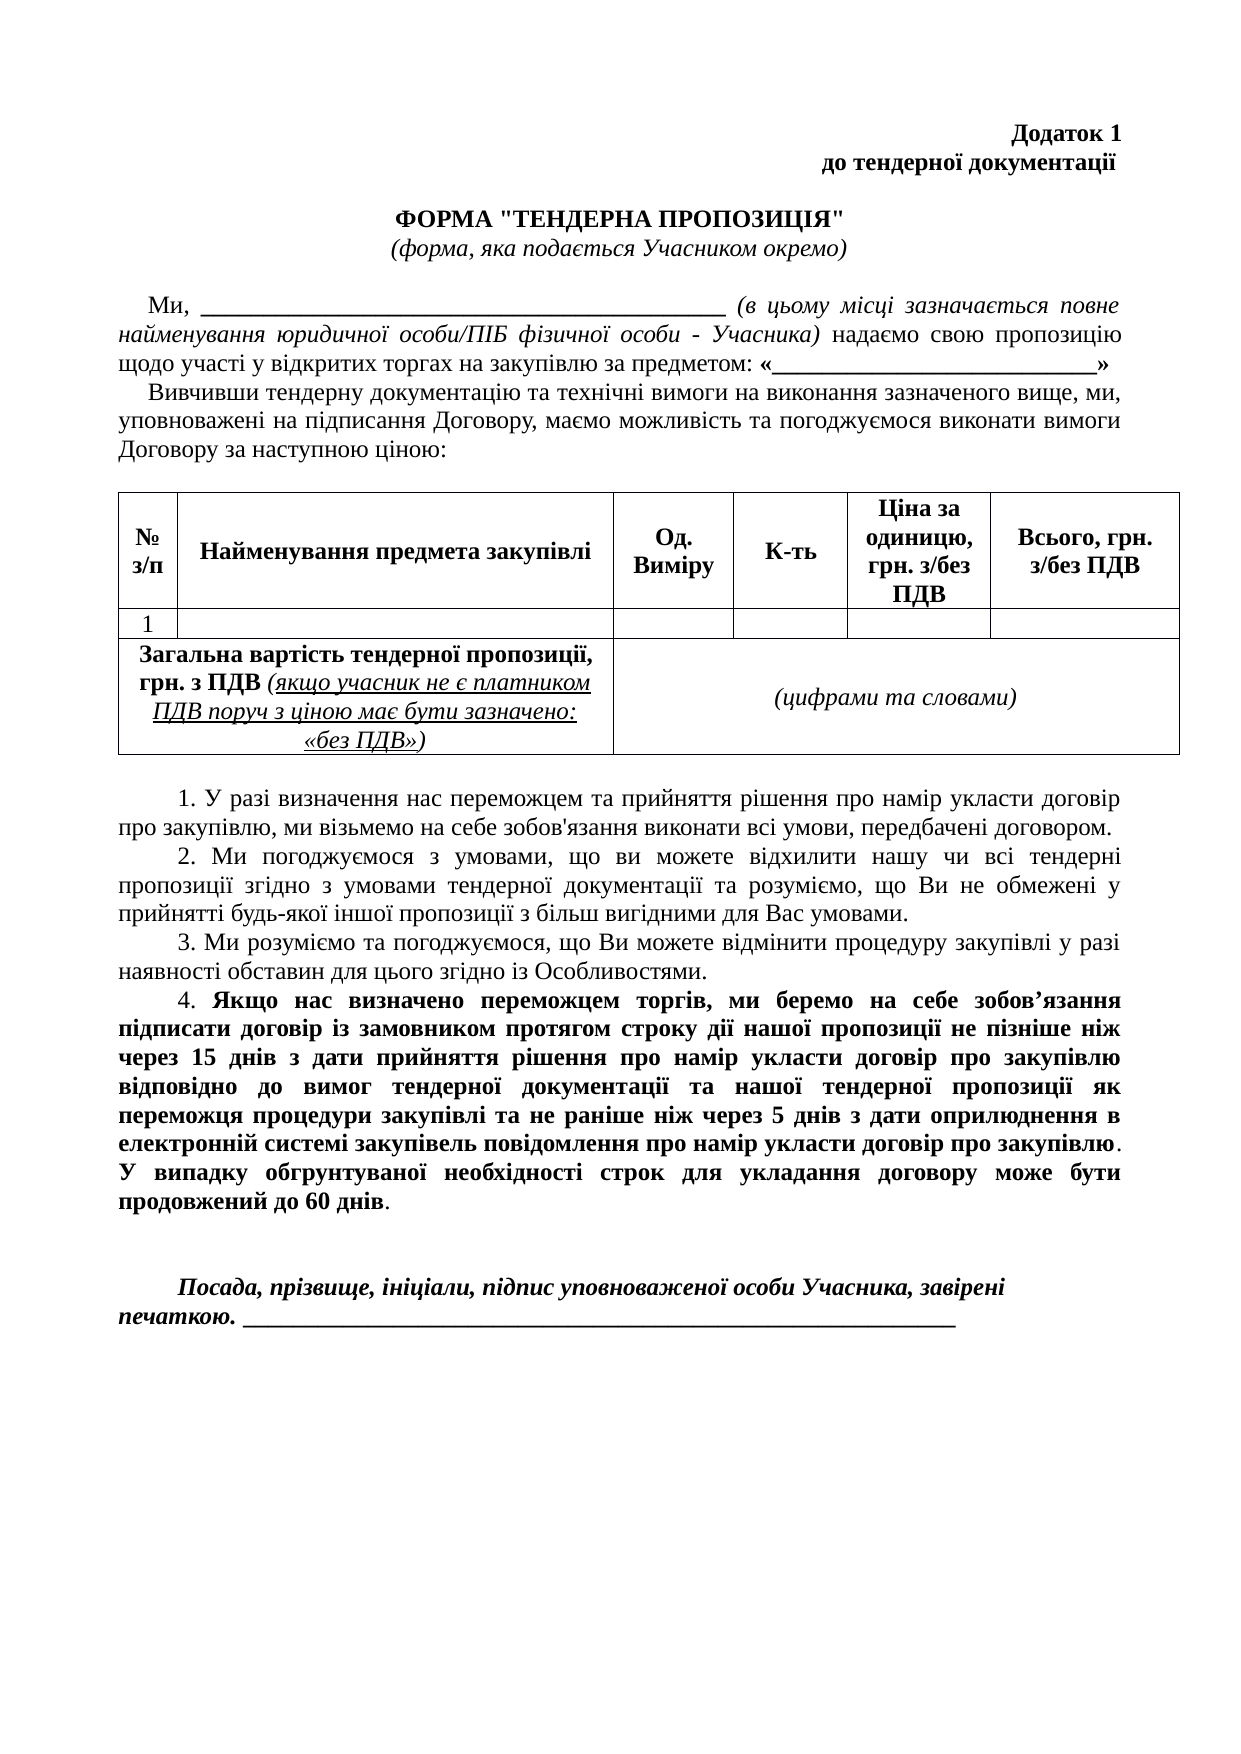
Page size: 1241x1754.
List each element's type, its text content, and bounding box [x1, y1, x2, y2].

text Посада, прізвище, ініціали, підпис уповноваженої особи Учасника, завірені печаткою. _________________________________________________________ [118, 1272, 1122, 1330]
text Ми, __________________________________________ (в цьому місці зазначається повне найменування юридичної особи/ПІБ фізичної особи - Учасника) надаємо свою пропозицію щодо участі у відкритих торгах на закупівлю за предметом: «__________________________» [118, 291, 1122, 377]
text 4. Якщо нас визначено переможцем торгів, ми беремо на себе зобов’язання підписати договір із замовником протягом строку дії нашої пропозиції не пізніше ніж через 15 днів з дати прийняття рішення про намір укласти договір про закупівлю відповідно до вимог тендерної документації та нашої тендерної пропозиції як переможця процедури закупівлі та не раніше ніж через 5 днів з дати оприлюднення в електронній системі закупівель повідомлення про намір укласти договір про закупівлю. У випадку обгрунтуваної необхідності строк для укладання договору може бути продовжений до 60 днів. [118, 985, 1122, 1215]
table_cell [848, 609, 990, 638]
table_cell [178, 609, 613, 638]
table_header Всього, грн. з/без ПДВ [991, 493, 1179, 608]
table_cell Загальна вартість тендерної пропозиції, грн. з ПДВ (якщо учасник не є платником ПДВ поруч з ціною має бути зазначено: «без ПДВ») [119, 639, 613, 754]
text ФОРМА "ТЕНДЕРНА ПРОПОЗИЦІЯ" [118, 204, 1122, 233]
table_header Найменування предмета закупівлі [178, 493, 613, 608]
text 1. У разі визначення нас переможцем та прийняття рішення про намір укласти договір про закупівлю, ми візьмемо на себе зобов'язання виконати всі умови, передбачені договором. [118, 783, 1122, 841]
table_header К-ть [734, 493, 847, 608]
table_cell (цифрами та словами) [614, 639, 1179, 754]
table_header Од. Виміру [614, 493, 733, 608]
text 3. Ми розуміємо та погоджуємося, що Ви можете відмінити процедуру закупівлі у разі наявності обставин для цього згідно із Особливостями. [118, 927, 1122, 985]
subtitle (форма, яка подається Учасником окремо) [118, 233, 1122, 262]
table_header Ціна за одиницю, грн. з/без ПДВ [848, 493, 990, 608]
text Додаток 1 [797, 118, 1122, 147]
table_cell [991, 609, 1179, 638]
table_cell [734, 609, 847, 638]
text Вивчивши тендерну документацію та технічні вимоги на виконання зазначеного вище, ми, уповноважені на підписання Договору, маємо можливість та погоджуємося виконати вимоги Договору за наступною ціною: [118, 377, 1122, 463]
table_cell [614, 609, 733, 638]
text до тендерної документації [797, 147, 1122, 176]
table_cell 1 [119, 609, 177, 638]
text 2. Ми погоджуємося з умовами, що ви можете відхилити нашу чи всі тендерні пропозиції згідно з умовами тендерної документації та розуміємо, що Ви не обмежені у прийнятті будь-якої іншої пропозиції з більш вигідними для Вас умовами. [118, 841, 1122, 927]
table_header № з/п [119, 493, 177, 608]
